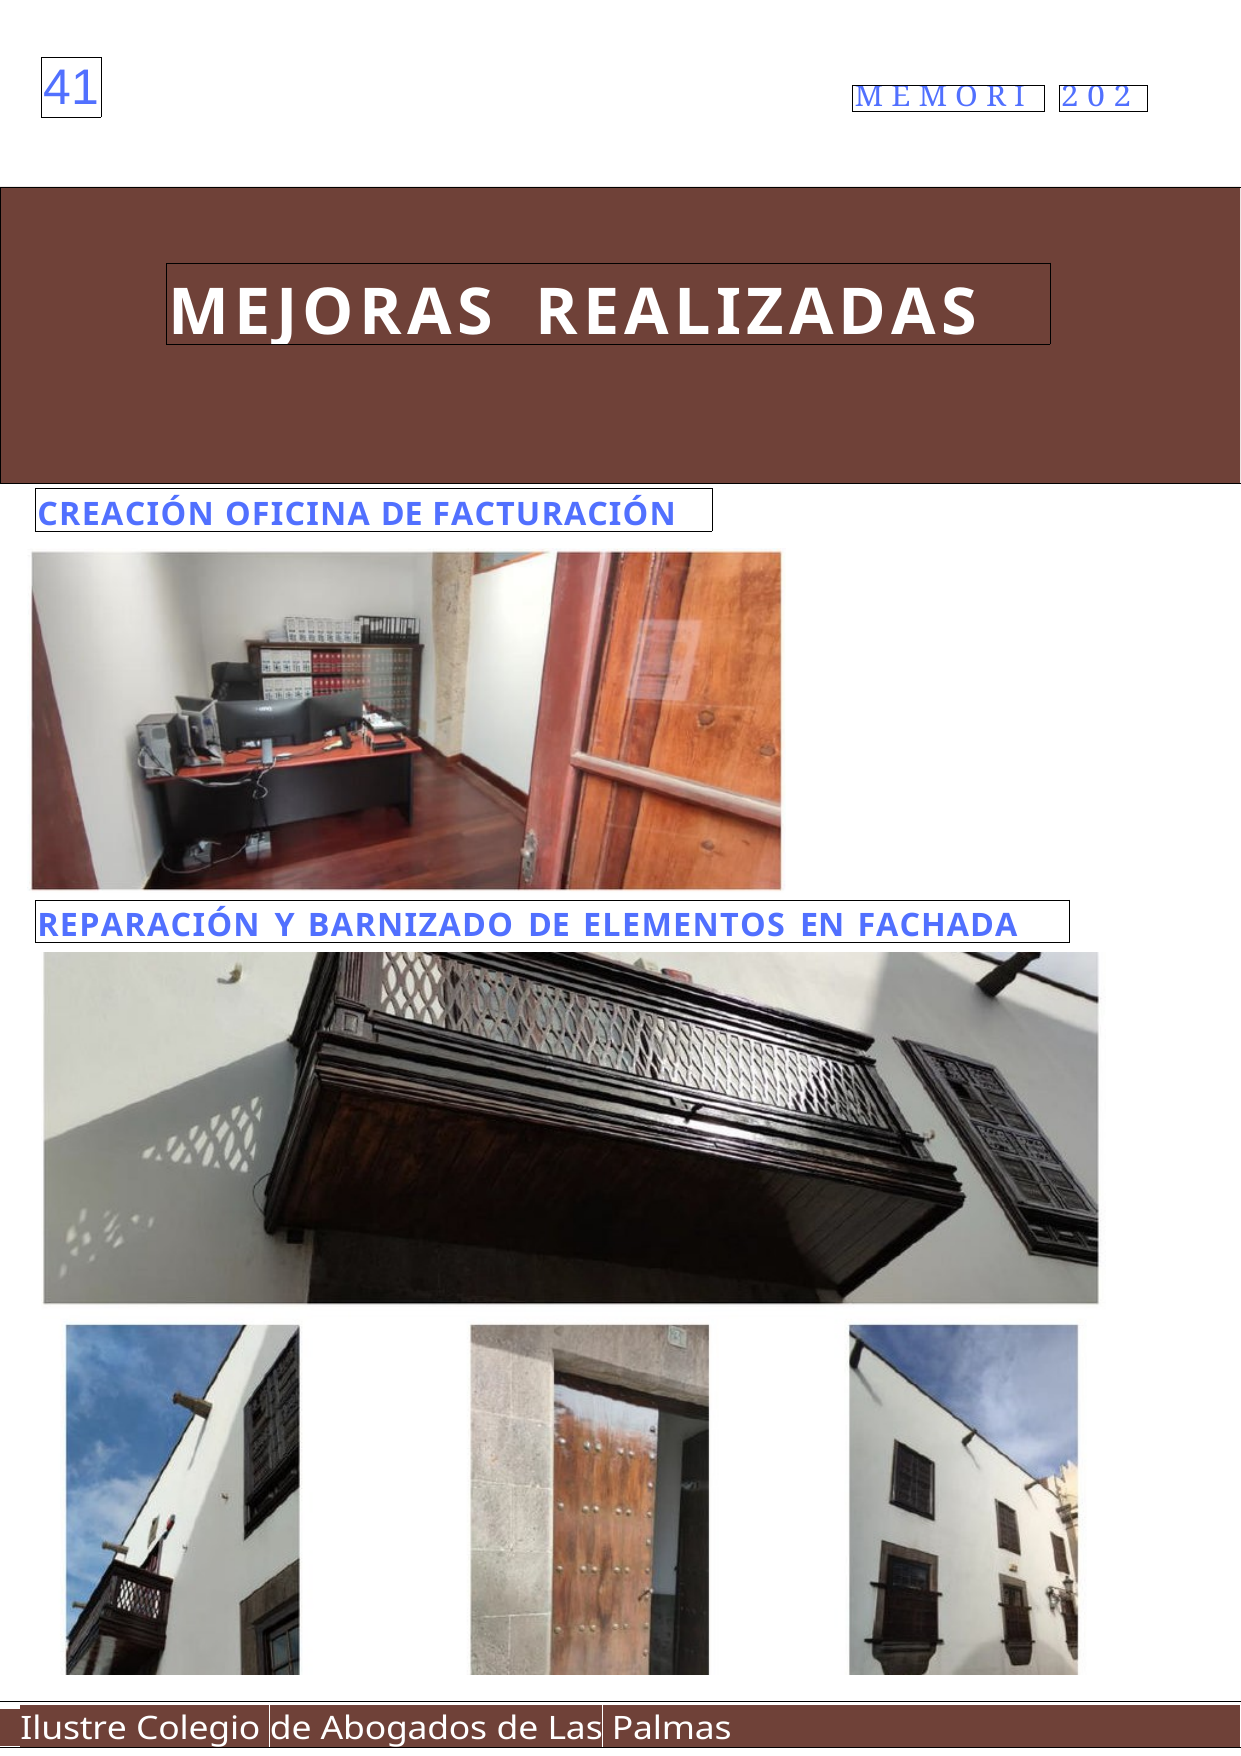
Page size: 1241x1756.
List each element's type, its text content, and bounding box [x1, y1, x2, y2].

text 2 0 2 1 [1061, 86, 1147, 111]
text Ilustre Colegio de Abogados de Las Palmas [0, 1705, 1240, 1747]
text M E M O R I A [854, 86, 1044, 111]
text 2 0 2 1 [1092, 87, 1100, 105]
picture [41, 952, 1106, 1675]
text 41 [43, 58, 101, 115]
picture [27, 548, 786, 893]
text MEJORAS REALIZADAS [168, 265, 1050, 344]
text REPARACIÓN Y BARNIZADO DE ELEMENTOS EN FACHADA [37, 902, 1068, 942]
text CREACIÓN OFICINA DE FACTURACIÓN [37, 490, 712, 531]
